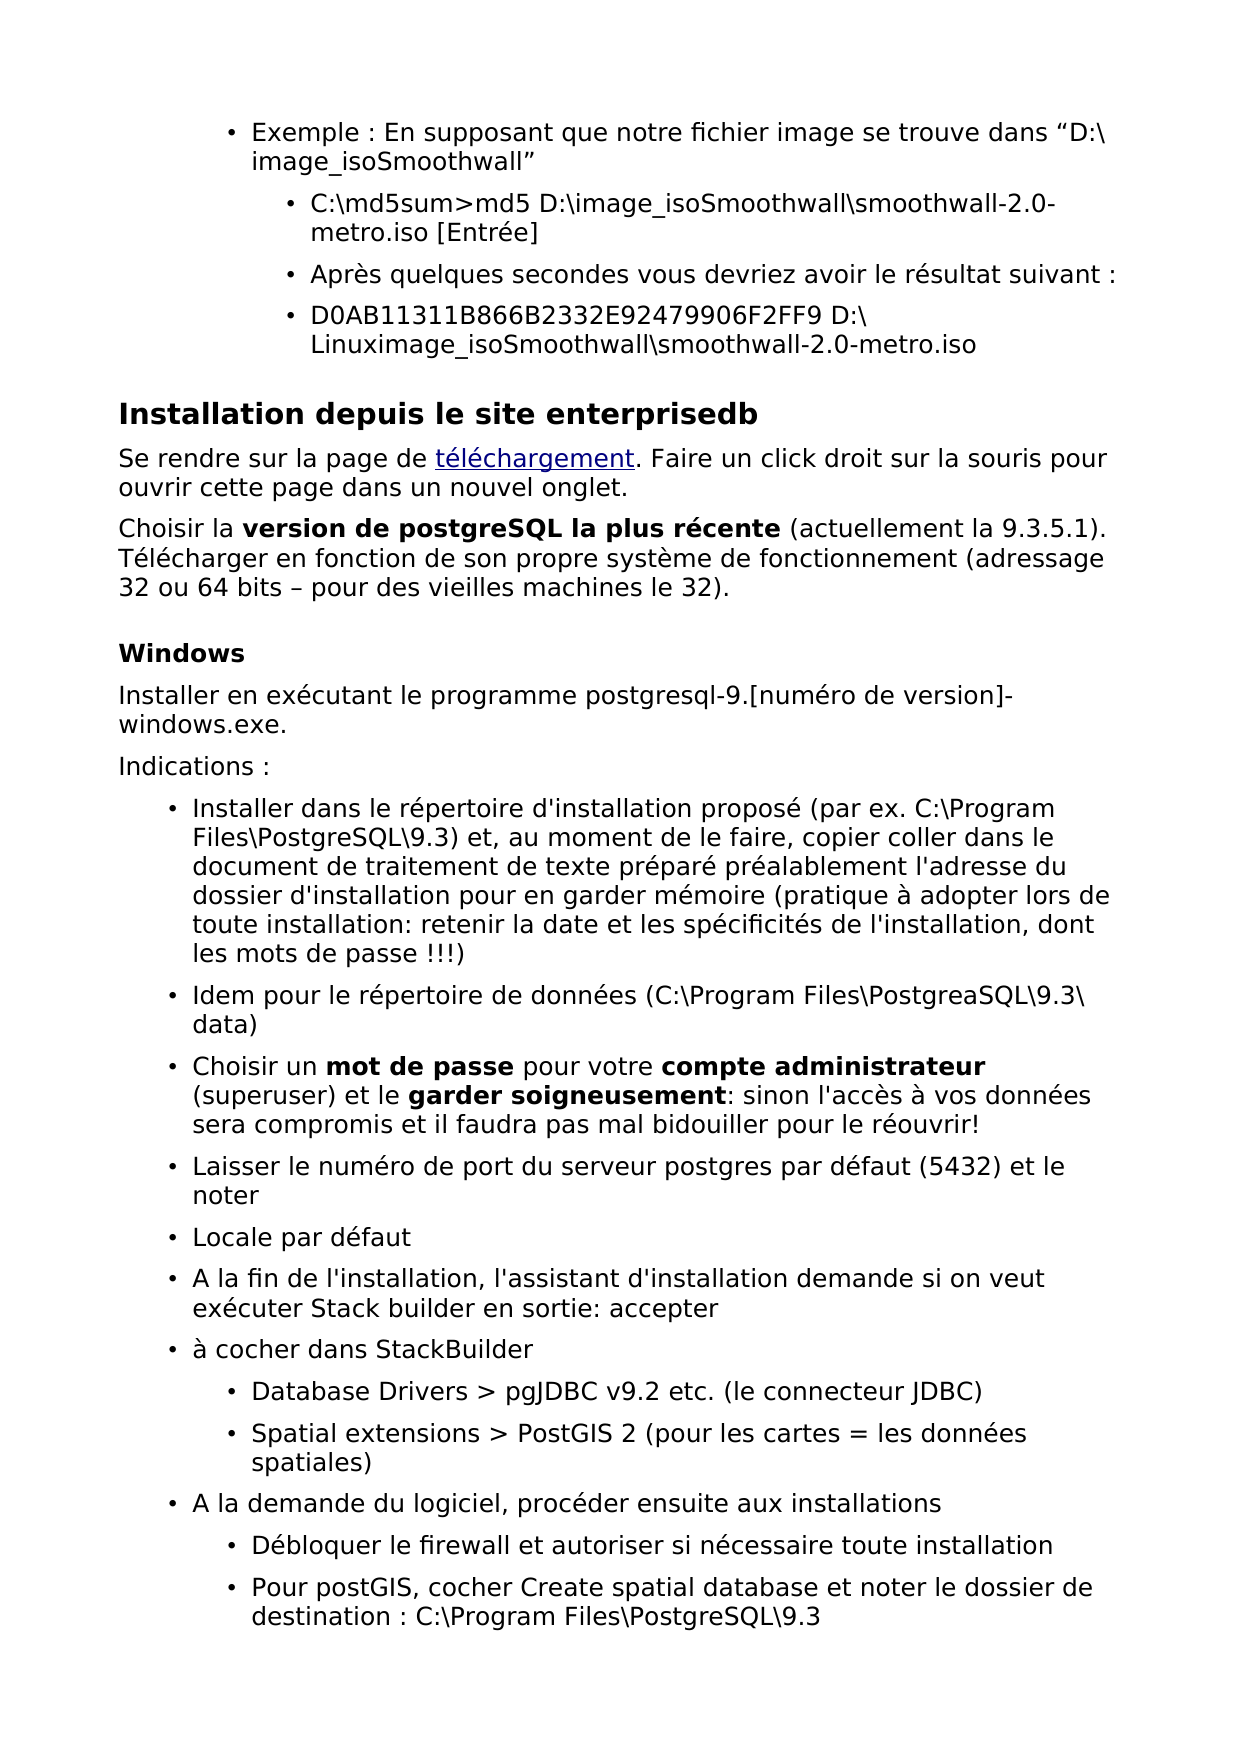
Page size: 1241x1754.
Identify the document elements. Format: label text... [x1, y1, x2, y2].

list Laisser le numéro de port du serveur postgres par défaut (5432) et le noter [177, 1152, 1122, 1210]
list Pour postGIS, cocher Create spatial database et noter le dossier de destination : C:\Program Files\PostgreSQL\9.3 [236, 1573, 1122, 1631]
list A la demande du logiciel, procéder ensuite aux installations [177, 1489, 1122, 1519]
text Installer en exécutant le programme postgresql-9.[numéro de version]-windows.exe. [118, 681, 1122, 739]
list Idem pour le répertoire de données (C:\Program Files\PostgreaSQL\9.3\data) [177, 981, 1122, 1039]
list Spatial extensions > PostGIS 2 (pour les cartes = les données spatiales) [236, 1419, 1122, 1477]
list Exemple : En supposant que notre fichier image se trouve dans “D:\image_isoSmoothwall” [236, 118, 1122, 176]
text Indications : [118, 752, 1122, 781]
list à cocher dans StackBuilder [177, 1335, 1122, 1364]
list Choisir un mot de passe pour votre compte administrateur (superuser) et le garder soigneusement: sinon l'accès à vos données sera compromis et il faudra pas mal bidouiller pour le réouvrir! [177, 1052, 1122, 1139]
list A la fin de l'installation, l'assistant d'installation demande si on veut exécuter Stack builder en sortie: accepter [177, 1264, 1122, 1323]
text Se rendre sur la page de téléchargement. Faire un click droit sur la souris pour ouvrir cette page dans un nouvel onglet. [118, 444, 1122, 502]
list C:\md5sum>md5 D:\image_isoSmoothwall\smoothwall-2.0-metro.iso [Entrée] [295, 189, 1122, 247]
text Choisir la version de postgreSQL la plus récente (actuellement la 9.3.5.1). Télécharger en fonction de son propre système de fonctionnement (adressage 32 ou 64 bits – pour des vieilles machines le 32). [118, 514, 1122, 602]
list D0AB11311B866B2332E92479906F2FF9 D:\Linuximage_isoSmoothwall\smoothwall-2.0-metro.iso [295, 301, 1122, 360]
list Débloquer le firewall et autoriser si nécessaire toute installation [236, 1531, 1122, 1560]
list Database Drivers > pgJDBC v9.2 etc. (le connecteur JDBC) [236, 1377, 1122, 1406]
subtitle Installation depuis le site enterprisedb [118, 397, 1122, 431]
subtitle Windows [118, 639, 1122, 669]
list Locale par défaut [177, 1223, 1122, 1252]
list Installer dans le répertoire d'installation proposé (par ex. C:\Program Files\PostgreSQL\9.3) et, au moment de le faire, copier coller dans le document de traitement de texte préparé préalablement l'adresse du dossier d'installation pour en garder mémoire (pratique à adopter lors de toute installation: retenir la date et les spécificités de l'installation, dont les mots de passe !!!) [177, 794, 1122, 969]
list Après quelques secondes vous devriez avoir le résultat suivant : [295, 260, 1122, 289]
